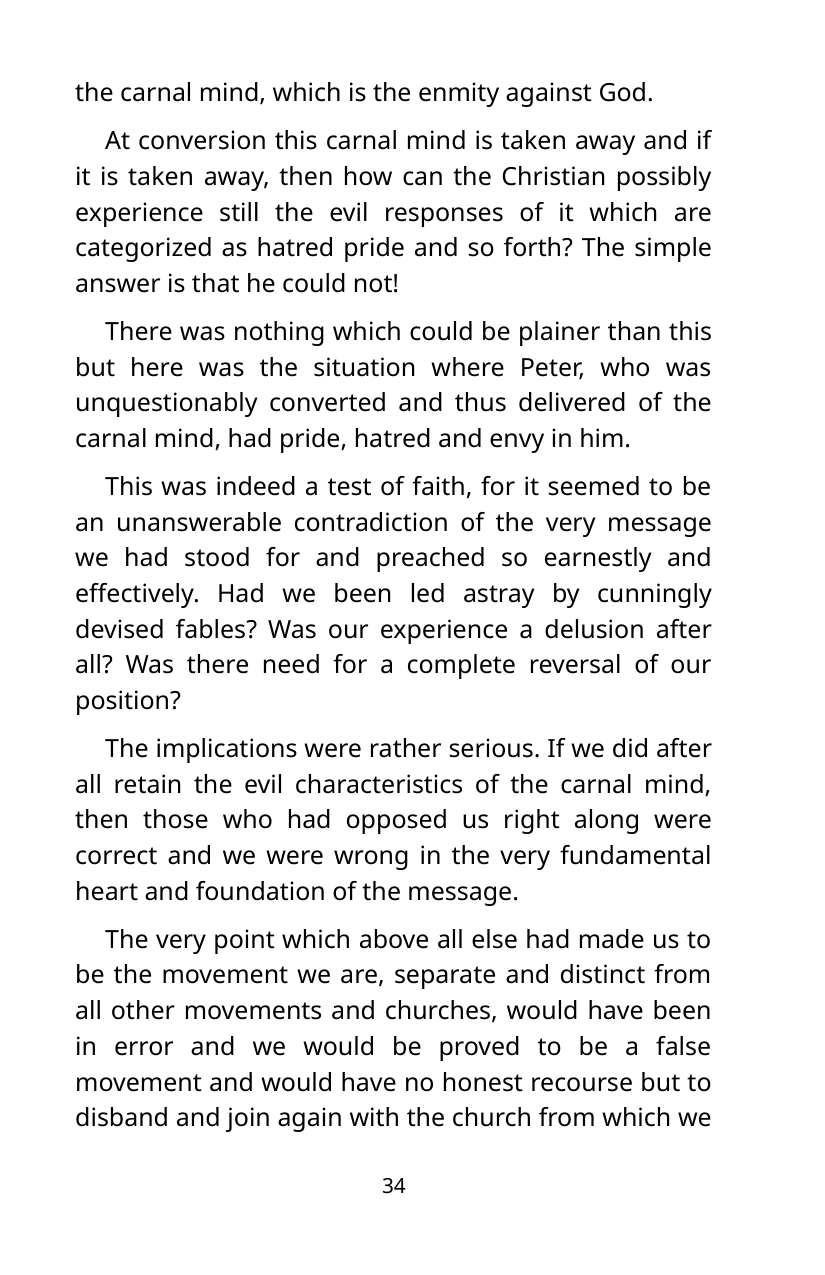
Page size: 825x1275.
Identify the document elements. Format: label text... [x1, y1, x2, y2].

text This was indeed a test of faith, for it seemed to be an unanswerable contradiction of the very message we had stood for and preached so earnestly and effectively. Had we been led astray by cunningly devised fables? Was our experience a delusion after all? Was there need for a complete reversal of our position? [75, 468, 712, 717]
text There was nothing which could be plainer than this but here was the situation where Peter, who was unquestionably converted and thus delivered of the carnal mind, had pride, hatred and envy in him. [75, 313, 712, 455]
text At conversion this carnal mind is taken away and if it is taken away, then how can the Christian possibly experience still the evil responses of it which are categorized as hatred pride and so forth? The simple answer is that he could not! [75, 123, 712, 300]
text the carnal mind, which is the enmity against God. [75, 75, 712, 109]
text The very point which above all else had made us to be the movement we are, separate and distinct from all other movements and churches, would have been in error and we would be proved to be a false movement and would have no honest recourse but to disband and join again with the church from which we [75, 921, 712, 1134]
text The implications were rather serious. If we did after all retain the evil characteristics of the carnal mind, then those who had opposed us right along were correct and we were wrong in the very fundamental heart and foundation of the message. [75, 731, 712, 908]
